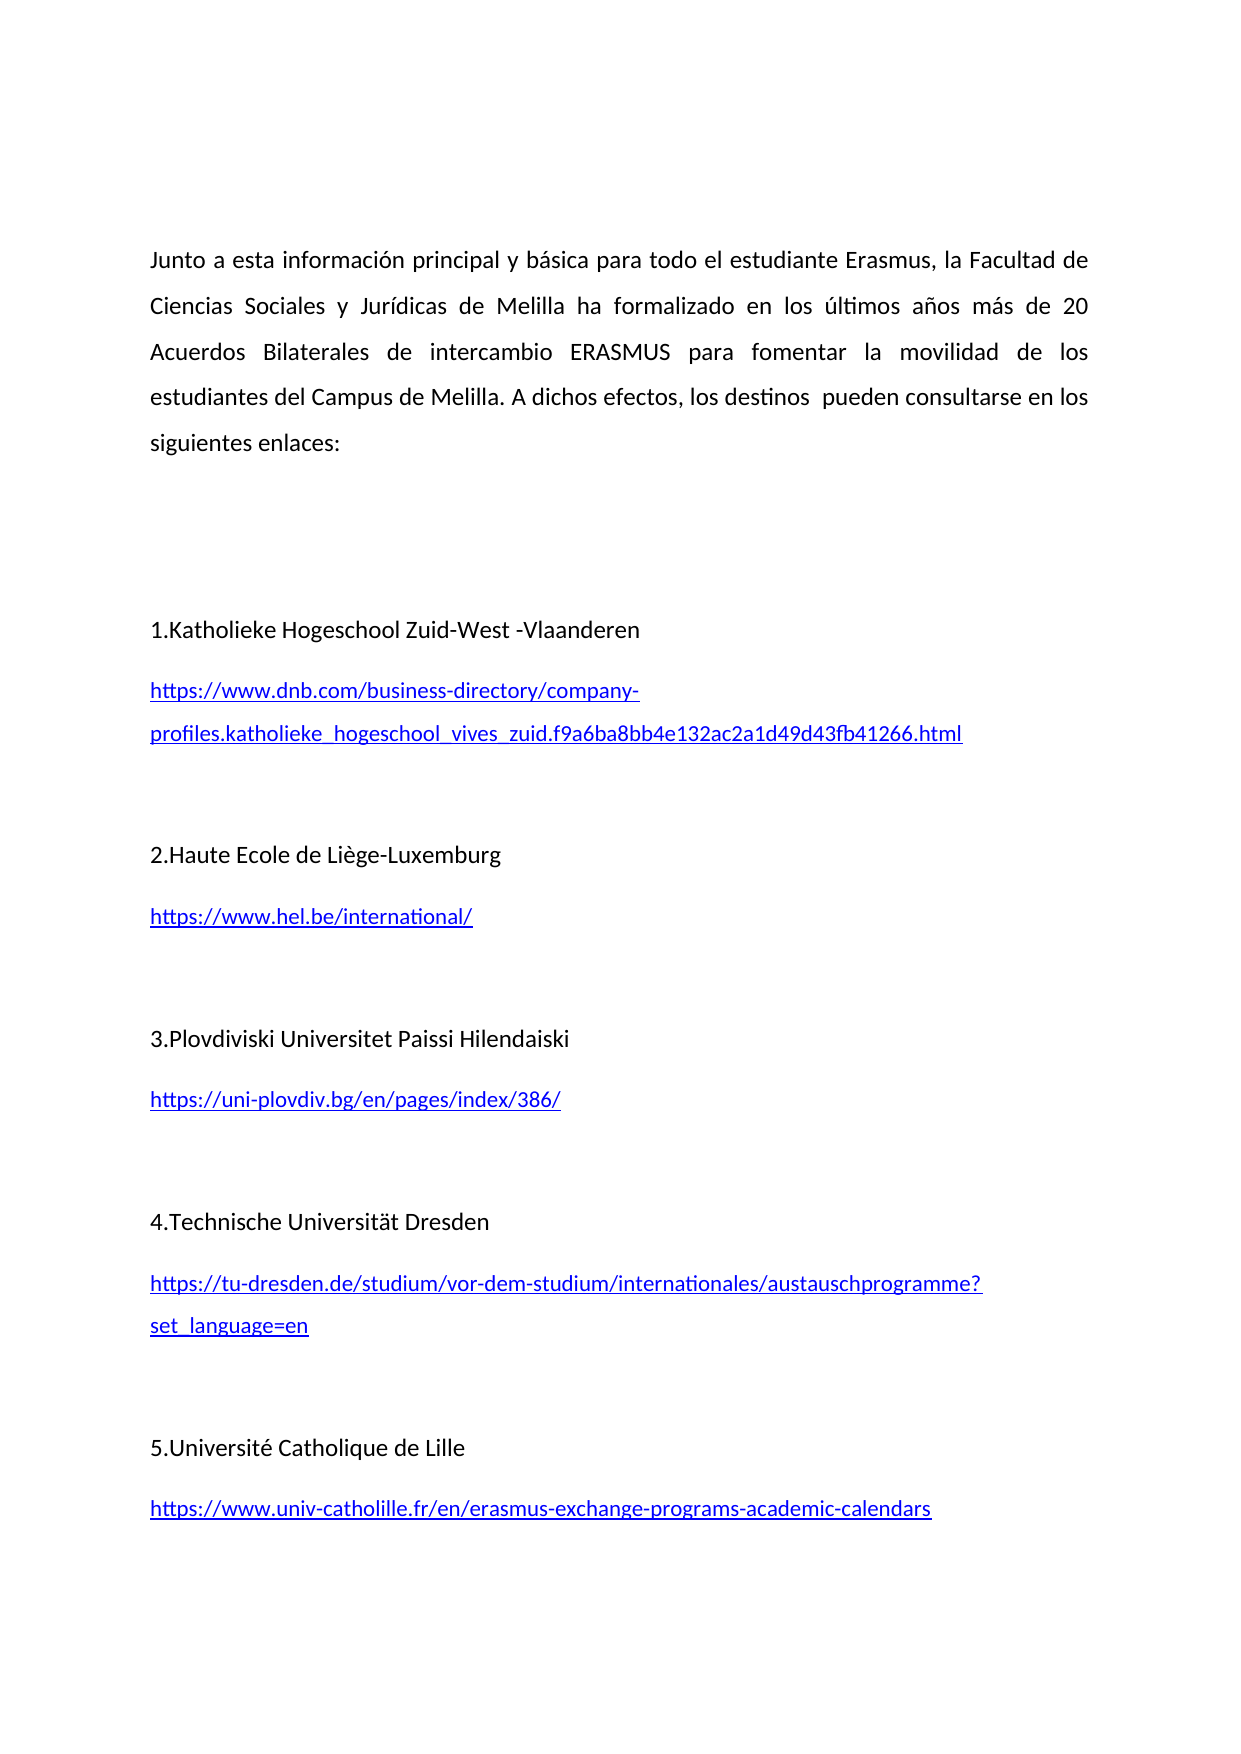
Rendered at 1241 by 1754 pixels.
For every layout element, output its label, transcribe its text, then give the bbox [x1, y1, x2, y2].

text https://tu-dresden.de/studium/vor-dem-studium/internationales/austauschprogramme?set_language=en [150, 1269, 1090, 1339]
text https://www.hel.be/international/ [150, 902, 1090, 930]
text 1.Katholieke Hogeschool Zuid-West -Vlaanderen [150, 614, 1090, 645]
text 2.Haute Ecole de Liège-Luxemburg [150, 840, 1090, 870]
text https://www.dnb.com/business-directory/company-profiles.katholieke_hogeschool_vives_zuid.f9a6ba8bb4e132ac2a1d49d43fb41266.html [150, 677, 1090, 747]
text https://uni-plovdiv.bg/en/pages/index/386/ [150, 1086, 1090, 1113]
text 4.Technische Universität Dresden [150, 1207, 1090, 1237]
text 5.Université Catholique de Lille [150, 1432, 1090, 1462]
text 3.Plovdiviski Universitet Paissi Hilendaiski [150, 1023, 1090, 1054]
text Junto a esta información principal y básica para todo el estudiante Erasmus, la Facultad de Ciencias Sociales y Jurídicas de Melilla ha formalizado en los últimos años más de 20 Acuerdos Bilaterales de intercambio ERASMUS para fomentar la movilidad de los estudiantes del Campus de Melilla. A dichos efectos, los destinos pueden consultarse en los siguientes enlaces: [150, 244, 1090, 458]
text https://www.univ-catholille.fr/en/erasmus-exchange-programs-academic-calendars [150, 1494, 1090, 1522]
